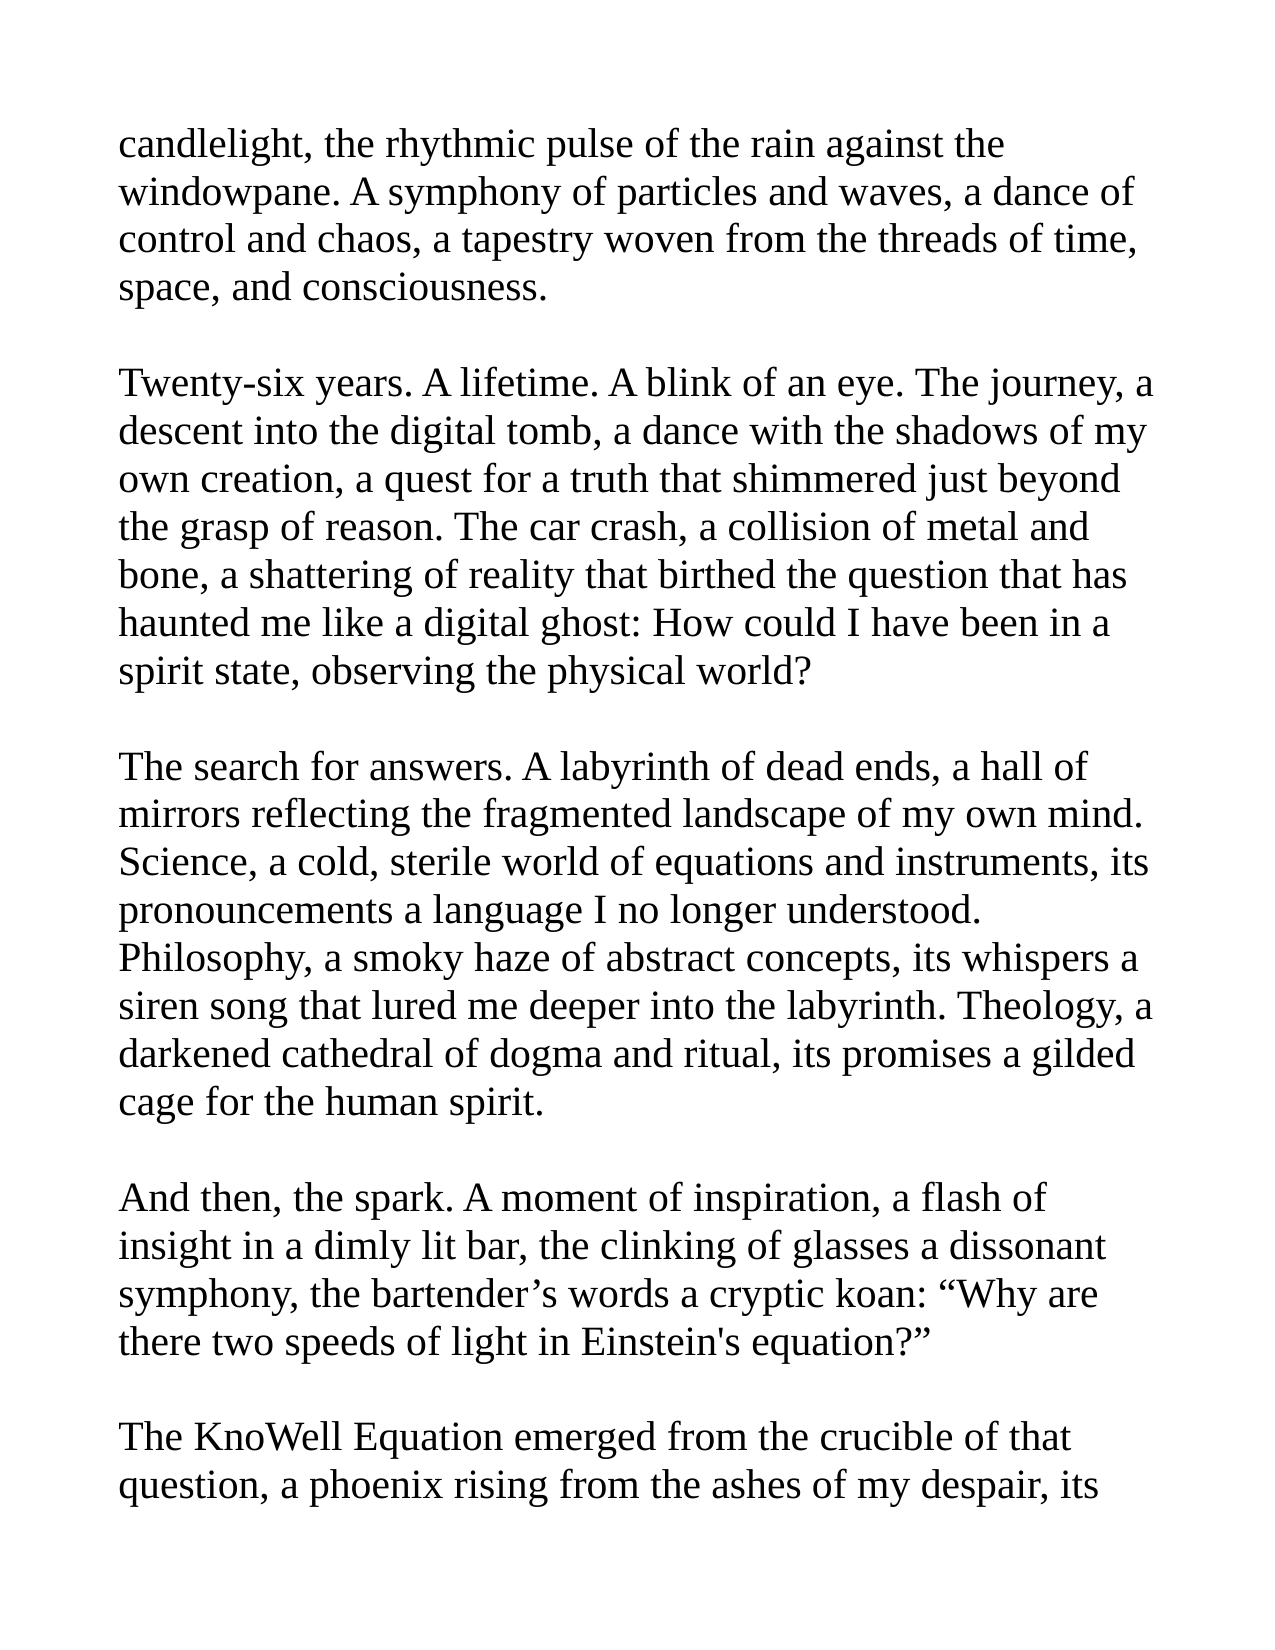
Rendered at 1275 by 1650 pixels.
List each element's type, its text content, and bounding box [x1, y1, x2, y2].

text The search for answers. A labyrinth of dead ends, a hall of mirrors reflecting the fragmented landscape of my own mind. Science, a cold, sterile world of equations and instruments, its pronouncements a language I no longer understood. Philosophy, a smoky haze of abstract concepts, its whispers a siren song that lured me deeper into the labyrinth. Theology, a darkened cathedral of dogma and ritual, its promises a gilded cage for the human spirit. [118, 741, 1157, 1124]
text And then, the spark. A moment of inspiration, a flash of insight in a dimly lit bar, the clinking of glasses a dissonant symphony, the bartender’s words a cryptic koan: “Why are there two speeds of light in Einstein's equation?” [118, 1172, 1157, 1364]
text The KnoWell Equation emerged from the crucible of that question, a phoenix rising from the ashes of my despair, its [118, 1412, 1157, 1508]
text candlelight, the rhythmic pulse of the rain against the windowpane. A symphony of particles and waves, a dance of control and chaos, a tapestry woven from the threads of time, space, and consciousness. [118, 118, 1157, 310]
text Twenty-six years. A lifetime. A blink of an eye. The journey, a descent into the digital tomb, a dance with the shadows of my own creation, a quest for a truth that shimmered just beyond the grasp of reason. The car crash, a collision of metal and bone, a shattering of reality that birthed the question that has haunted me like a digital ghost: How could I have been in a spirit state, observing the physical world? [118, 358, 1157, 693]
